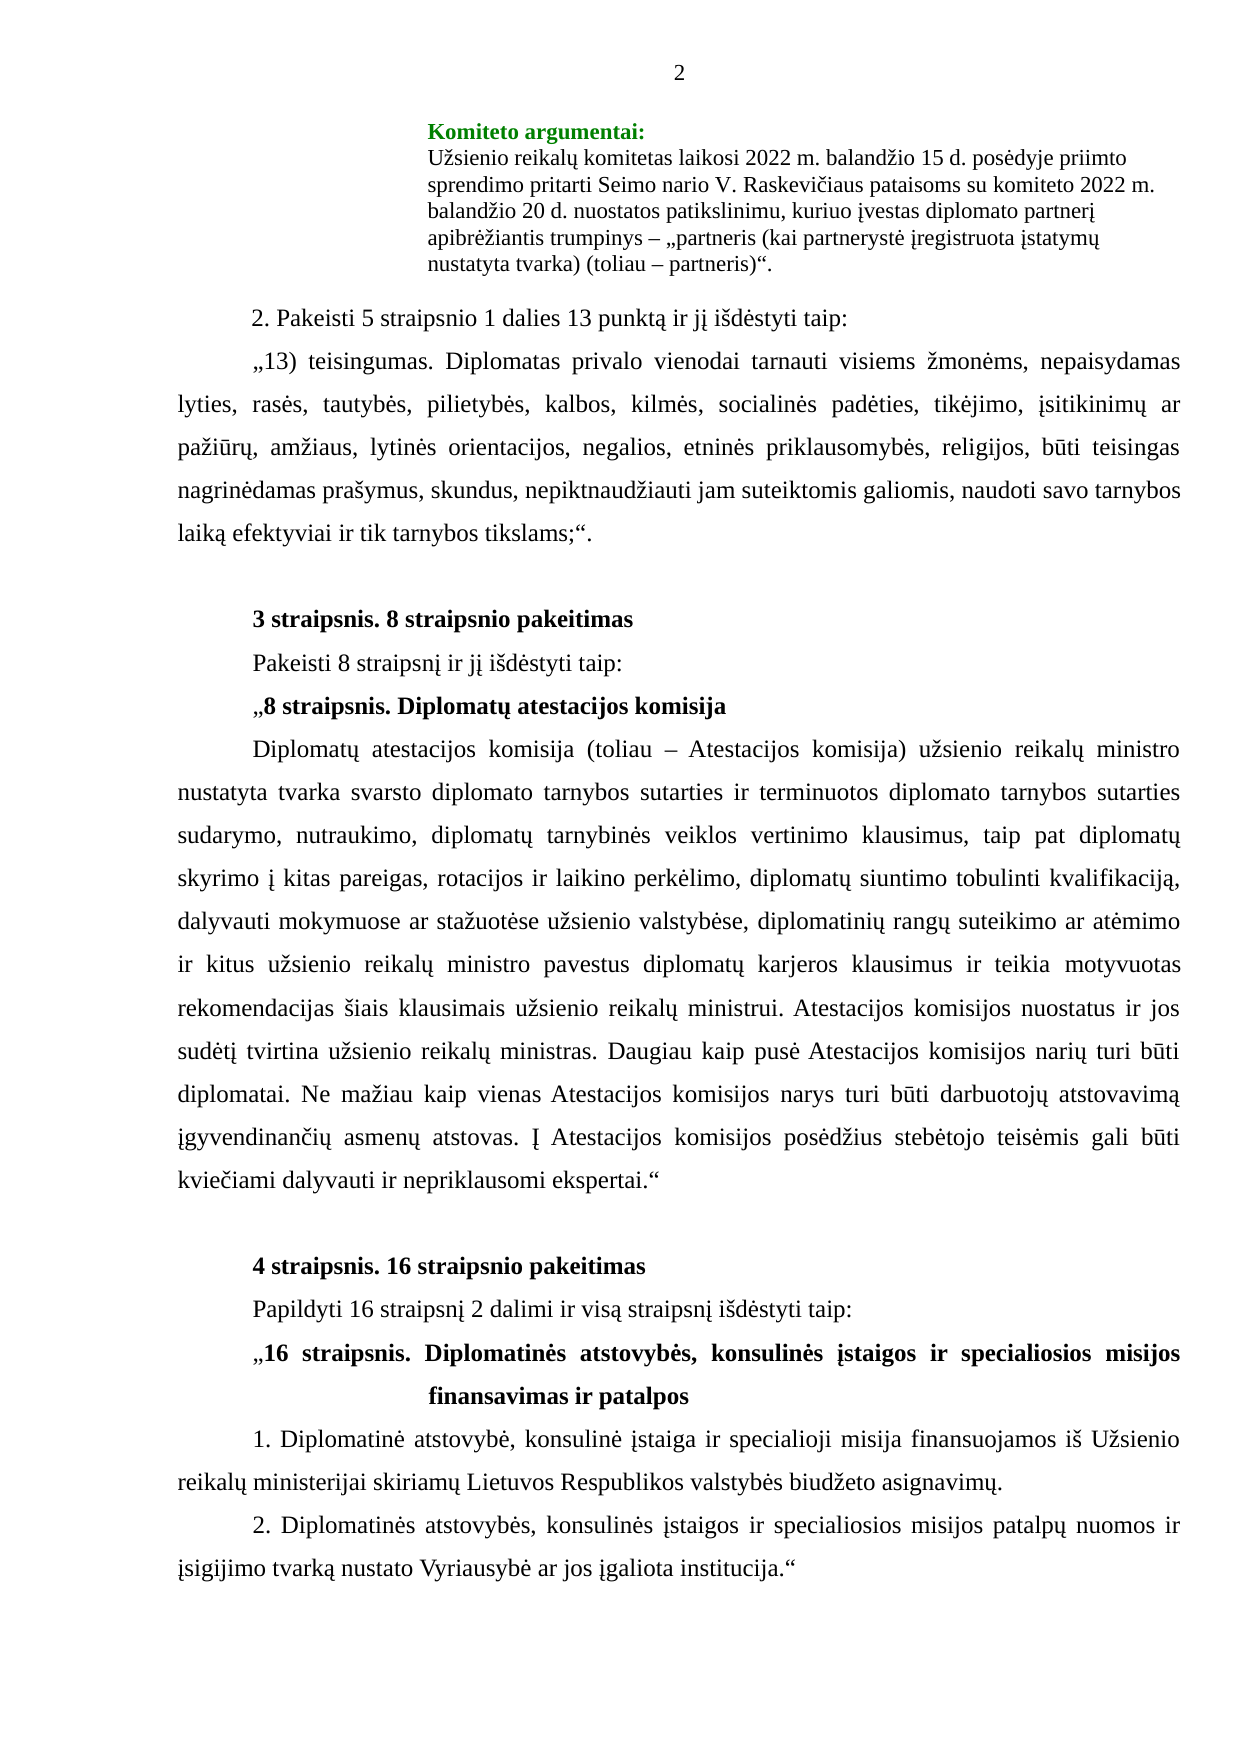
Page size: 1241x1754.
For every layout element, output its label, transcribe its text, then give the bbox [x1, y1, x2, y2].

text Užsienio reikalų komitetas laikosi 2022 m. balandžio 15 d. posėdyje priimto sprendimo pritarti Seimo nario V. Raskevičiaus pataisoms su komiteto 2022 m. balandžio 20 d. nuostatos patikslinimu, kuriuo įvestas diplomato partnerį apibrėžiantis trumpinys – „partneris (kai partnerystė įregistruota įstatymų nustatyta tvarka) (toliau – partneris)“. [427, 144, 1181, 276]
text Diplomatų atestacijos komisija (toliau – Atestacijos komisija) užsienio reikalų ministro nustatyta tvarka svarsto diplomato tarnybos sutarties ir terminuotos diplomato tarnybos sutarties sudarymo, nutraukimo, diplomatų tarnybinės veiklos vertinimo klausimus, taip pat diplomatų skyrimo į kitas pareigas, rotacijos ir laikino perkėlimo, diplomatų siuntimo tobulinti kvalifikaciją, dalyvauti mokymuose ar stažuotėse užsienio valstybėse, diplomatinių rangų suteikimo ar atėmimo ir kitus užsienio reikalų ministro pavestus diplomatų karjeros klausimus ir teikia motyvuotas rekomendacijas šiais klausimais užsienio reikalų ministrui. Atestacijos komisijos nuostatus ir jos sudėtį tvirtina užsienio reikalų ministras. Daugiau kaip pusė Atestacijos komisijos narių turi būti diplomatai. Ne mažiau kaip vienas Atestacijos komisijos narys turi būti darbuotojų atstovavimą įgyvendinančių asmenų atstovas. Į Atestacijos komisijos posėdžius stebėtojo teisėmis gali būti kviečiami dalyvauti ir nepriklausomi ekspertai.“ [177, 734, 1181, 1194]
text 2. Pakeisti 5 straipsnio 1 dalies 13 punktą ir jį išdėstyti taip: [177, 303, 1181, 331]
text 4 straipsnis. 16 straipsnio pakeitimas [177, 1251, 1181, 1280]
text 2. Diplomatinės atstovybės, konsulinės įstaigos ir specialiosios misijos patalpų nuomos ir įsigijimo tvarką nustato Vyriausybė ar jos įgaliota institucija.“ [177, 1510, 1181, 1582]
text „13) teisingumas. Diplomatas privalo vienodai tarnauti visiems žmonėms, nepaisydamas lyties, rasės, tautybės, pilietybės, kalbos, kilmės, socialinės padėties, tikėjimo, įsitikinimų ar pažiūrų, amžiaus, lytinės orientacijos, negalios, etninės priklausomybės, religijos, būti teisingas nagrinėdamas prašymus, skundus, nepiktnaudžiauti jam suteiktomis galiomis, naudoti savo tarnybos laiką efektyviai ir tik tarnybos tikslams;“. [177, 346, 1181, 547]
text Pakeisti 8 straipsnį ir jį išdėstyti taip: [177, 648, 1181, 676]
text 3 straipsnis. 8 straipsnio pakeitimas [177, 604, 1181, 633]
text „8 straipsnis. Diplomatų atestacijos komisija [177, 691, 1181, 719]
text „16 straipsnis. Diplomatinės atstovybės, konsulinės įstaigos ir specialiosios misijos finansavimas ir patalpos [252, 1338, 1181, 1409]
text 1. Diplomatinė atstovybė, konsulinė įstaiga ir specialioji misija finansuojamos iš Užsienio reikalų ministerijai skiriamų Lietuvos Respublikos valstybės biudžeto asignavimų. [177, 1424, 1181, 1496]
text Komiteto argumentai: [427, 118, 1181, 144]
text Papildyti 16 straipsnį 2 dalimi ir visą straipsnį išdėstyti taip: [177, 1294, 1181, 1323]
